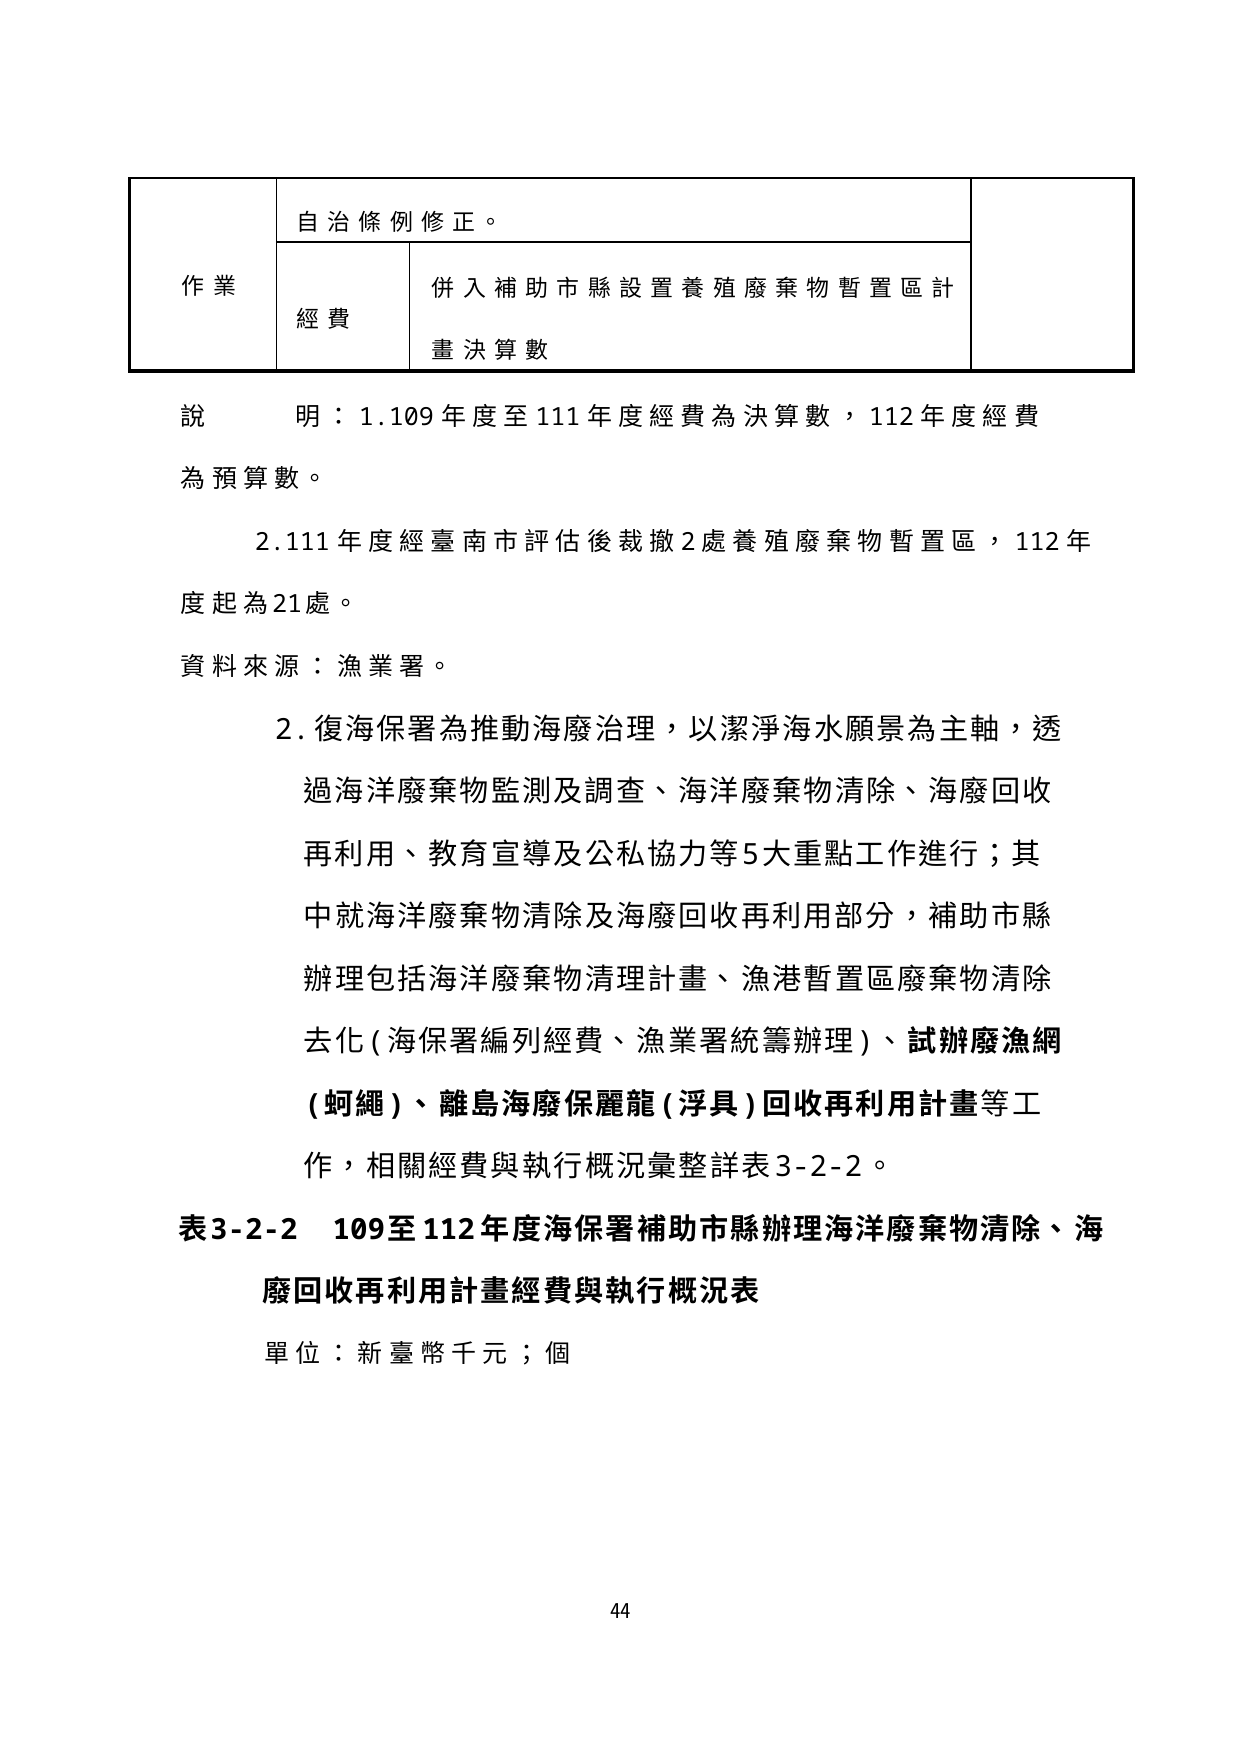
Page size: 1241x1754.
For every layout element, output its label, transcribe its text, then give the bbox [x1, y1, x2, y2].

text 說 明：1.109年度至111年度經費為決算數，112年度經費為預算數。 [118, 372, 1063, 497]
table_cell 自治條例修正。 [277, 179, 970, 241]
table_cell 併入補助市縣設置養殖廢棄物暫置區計畫決算數 [410, 243, 970, 369]
table_cell 作業 [131, 179, 276, 369]
text 表3-2-2 109至112年度海保署補助市縣辦理海洋廢棄物清除、海廢回收再利用計畫經費與執行概況表 單位：新臺幣千元；個 [118, 1185, 1122, 1372]
text 2.復海保署為推動海廢治理，以潔淨海水願景為主軸，透過海洋廢棄物監測及調查、海洋廢棄物清除、海廢回收再利用、教育宣導及公私協力等5大重點工作進行；其中就海洋廢棄物清除及海廢回收再利用部分，補助市縣辦理包括海洋廢棄物清理計畫、漁港暫置區廢棄物清除去化(海保署編列經費、漁業署統籌辦理)、試辦廢漁網(蚵繩)、離島海廢保麗龍(浮具)回收再利用計畫等工作，相關經費與執行概況彙整詳表3-2-2。 [266, 685, 1063, 1185]
table_cell [972, 179, 1132, 369]
text 資料來源：漁業署。 [118, 622, 1063, 685]
table_cell 經費 [277, 243, 409, 369]
text 2.111年度經臺南市評估後裁撤2處養殖廢棄物暫置區，112年度起為21處。 [177, 497, 1122, 622]
